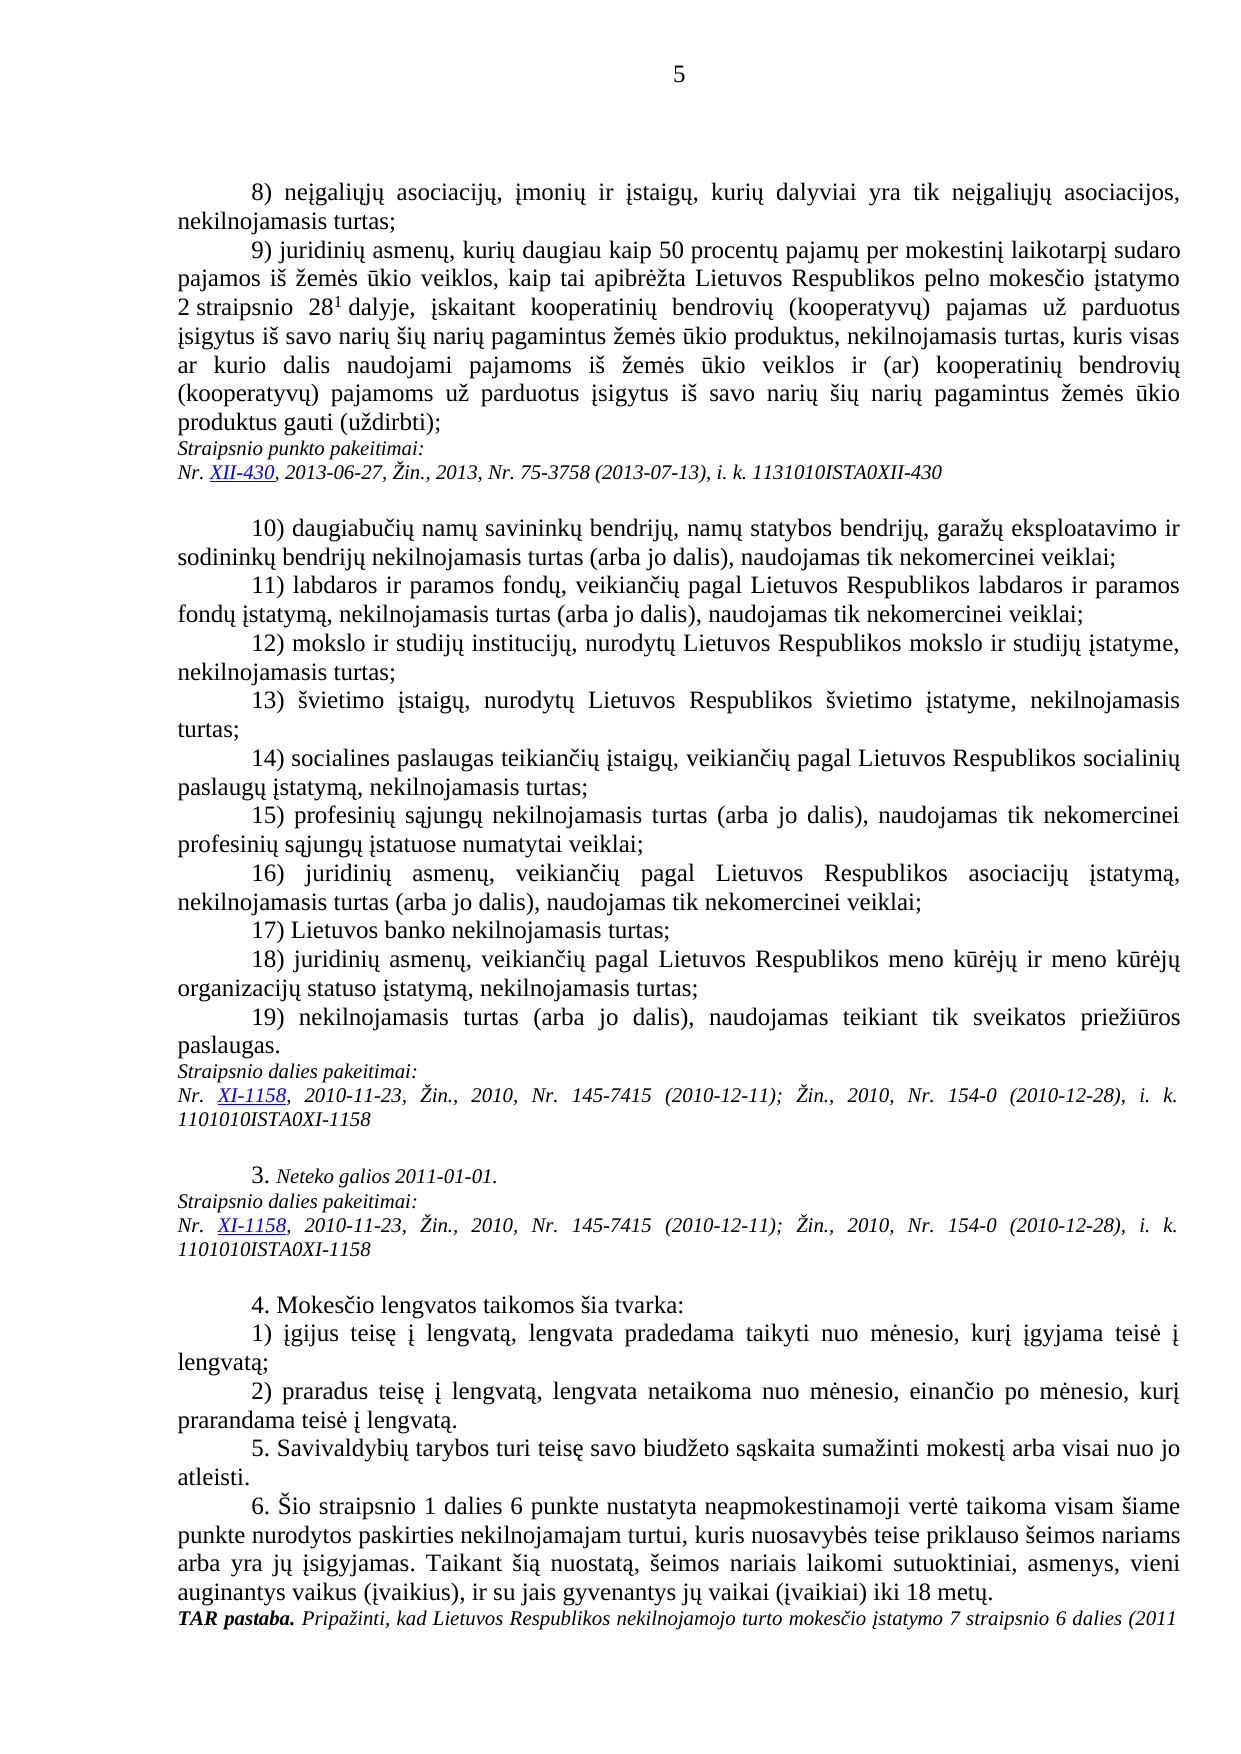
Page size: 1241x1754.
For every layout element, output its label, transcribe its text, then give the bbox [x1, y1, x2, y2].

text 12) mokslo ir studijų institucijų, nurodytų Lietuvos Respublikos mokslo ir studijų įstatyme, nekilnojamasis turtas; [177, 628, 1181, 685]
text 19) nekilnojamasis turtas (arba jo dalis), naudojamas teikiant tik sveikatos priežiūros paslaugas. [177, 1002, 1181, 1059]
text Straipsnio dalies pakeitimai: [177, 1059, 1181, 1083]
text 14) socialines paslaugas teikiančių įstaigų, veikiančių pagal Lietuvos Respublikos socialinių paslaugų įstatymą, nekilnojamasis turtas; [177, 743, 1181, 800]
text Straipsnio punkto pakeitimai: [177, 436, 1181, 460]
text Straipsnio dalies pakeitimai: [177, 1189, 1181, 1213]
text 3. Neteko galios 2011-01-01. [177, 1160, 1181, 1189]
text TAR pastaba. Pripažinti, kad Lietuvos Respublikos nekilnojamojo turto mokesčio įstatymo 7 straipsnio 6 dalies (2011 [177, 1606, 1181, 1630]
text 5. Savivaldybių tarybos turi teisę savo biudžeto sąskaita sumažinti mokestį arba visai nuo jo atleisti. [177, 1433, 1181, 1491]
text 18) juridinių asmenų, veikiančių pagal Lietuvos Respublikos meno kūrėjų ir meno kūrėjų organizacijų statuso įstatymą, nekilnojamasis turtas; [177, 944, 1181, 1002]
text 9) juridinių asmenų, kurių daugiau kaip 50 procentų pajamų per mokestinį laikotarpį sudaro pajamos iš žemės ūkio veiklos, kaip tai apibrėžta Lietuvos Respublikos pelno mokesčio įstatymo 2 straipsnio 281 dalyje, įskaitant kooperatinių bendrovių (kooperatyvų) pajamas už parduotus įsigytus iš savo narių šių narių pagamintus žemės ūkio produktus, nekilnojamasis turtas, kuris visas ar kurio dalis naudojami pajamoms iš žemės ūkio veiklos ir (ar) kooperatinių bendrovių (kooperatyvų) pajamoms už parduotus įsigytus iš savo narių šių narių pagamintus žemės ūkio produktus gauti (uždirbti); [177, 235, 1181, 436]
text 4. Mokesčio lengvatos taikomos šia tvarka: [177, 1290, 1181, 1318]
text 17) Lietuvos banko nekilnojamasis turtas; [177, 915, 1181, 944]
text 1) įgijus teisę į lengvatą, lengvata pradedama taikyti nuo mėnesio, kurį įgyjama teisė į lengvatą; [177, 1318, 1181, 1376]
text 6. Šio straipsnio 1 dalies 6 punkte nustatyta neapmokestinamoji vertė taikoma visam šiame punkte nurodytos paskirties nekilnojamajam turtui, kuris nuosavybės teise priklauso šeimos nariams arba yra jų įsigyjamas. Taikant šią nuostatą, šeimos nariais laikomi sutuoktiniai, asmenys, vieni auginantys vaikus (įvaikius), ir su jais gyvenantys jų vaikai (įvaikiai) iki 18 metų. [177, 1491, 1181, 1606]
text Nr. XII-430, 2013-06-27, Žin., 2013, Nr. 75-3758 (2013-07-13), i. k. 1131010ISTA0XII-430 [177, 460, 1181, 484]
text Nr. XI-1158, 2010-11-23, Žin., 2010, Nr. 145-7415 (2010-12-11); Žin., 2010, Nr. 154-0 (2010-12-28), i. k. 1101010ISTA0XI-1158 [177, 1083, 1181, 1131]
text 2) praradus teisę į lengvatą, lengvata netaikoma nuo mėnesio, einančio po mėnesio, kurį prarandama teisė į lengvatą. [177, 1376, 1181, 1433]
text 13) švietimo įstaigų, nurodytų Lietuvos Respublikos švietimo įstatyme, nekilnojamasis turtas; [177, 685, 1181, 743]
text 16) juridinių asmenų, veikiančių pagal Lietuvos Respublikos asociacijų įstatymą, nekilnojamasis turtas (arba jo dalis), naudojamas tik nekomercinei veiklai; [177, 858, 1181, 915]
text 8) neįgaliųjų asociacijų, įmonių ir įstaigų, kurių dalyviai yra tik neįgaliųjų asociacijos, nekilnojamasis turtas; [177, 177, 1181, 235]
text Nr. XI-1158, 2010-11-23, Žin., 2010, Nr. 145-7415 (2010-12-11); Žin., 2010, Nr. 154-0 (2010-12-28), i. k. 1101010ISTA0XI-1158 [177, 1213, 1181, 1261]
text 11) labdaros ir paramos fondų, veikiančių pagal Lietuvos Respublikos labdaros ir paramos fondų įstatymą, nekilnojamasis turtas (arba jo dalis), naudojamas tik nekomercinei veiklai; [177, 570, 1181, 628]
text 10) daugiabučių namų savininkų bendrijų, namų statybos bendrijų, garažų eksploatavimo ir sodininkų bendrijų nekilnojamasis turtas (arba jo dalis), naudojamas tik nekomercinei veiklai; [177, 513, 1181, 570]
text 15) profesinių sąjungų nekilnojamasis turtas (arba jo dalis), naudojamas tik nekomercinei profesinių sąjungų įstatuose numatytai veiklai; [177, 800, 1181, 858]
